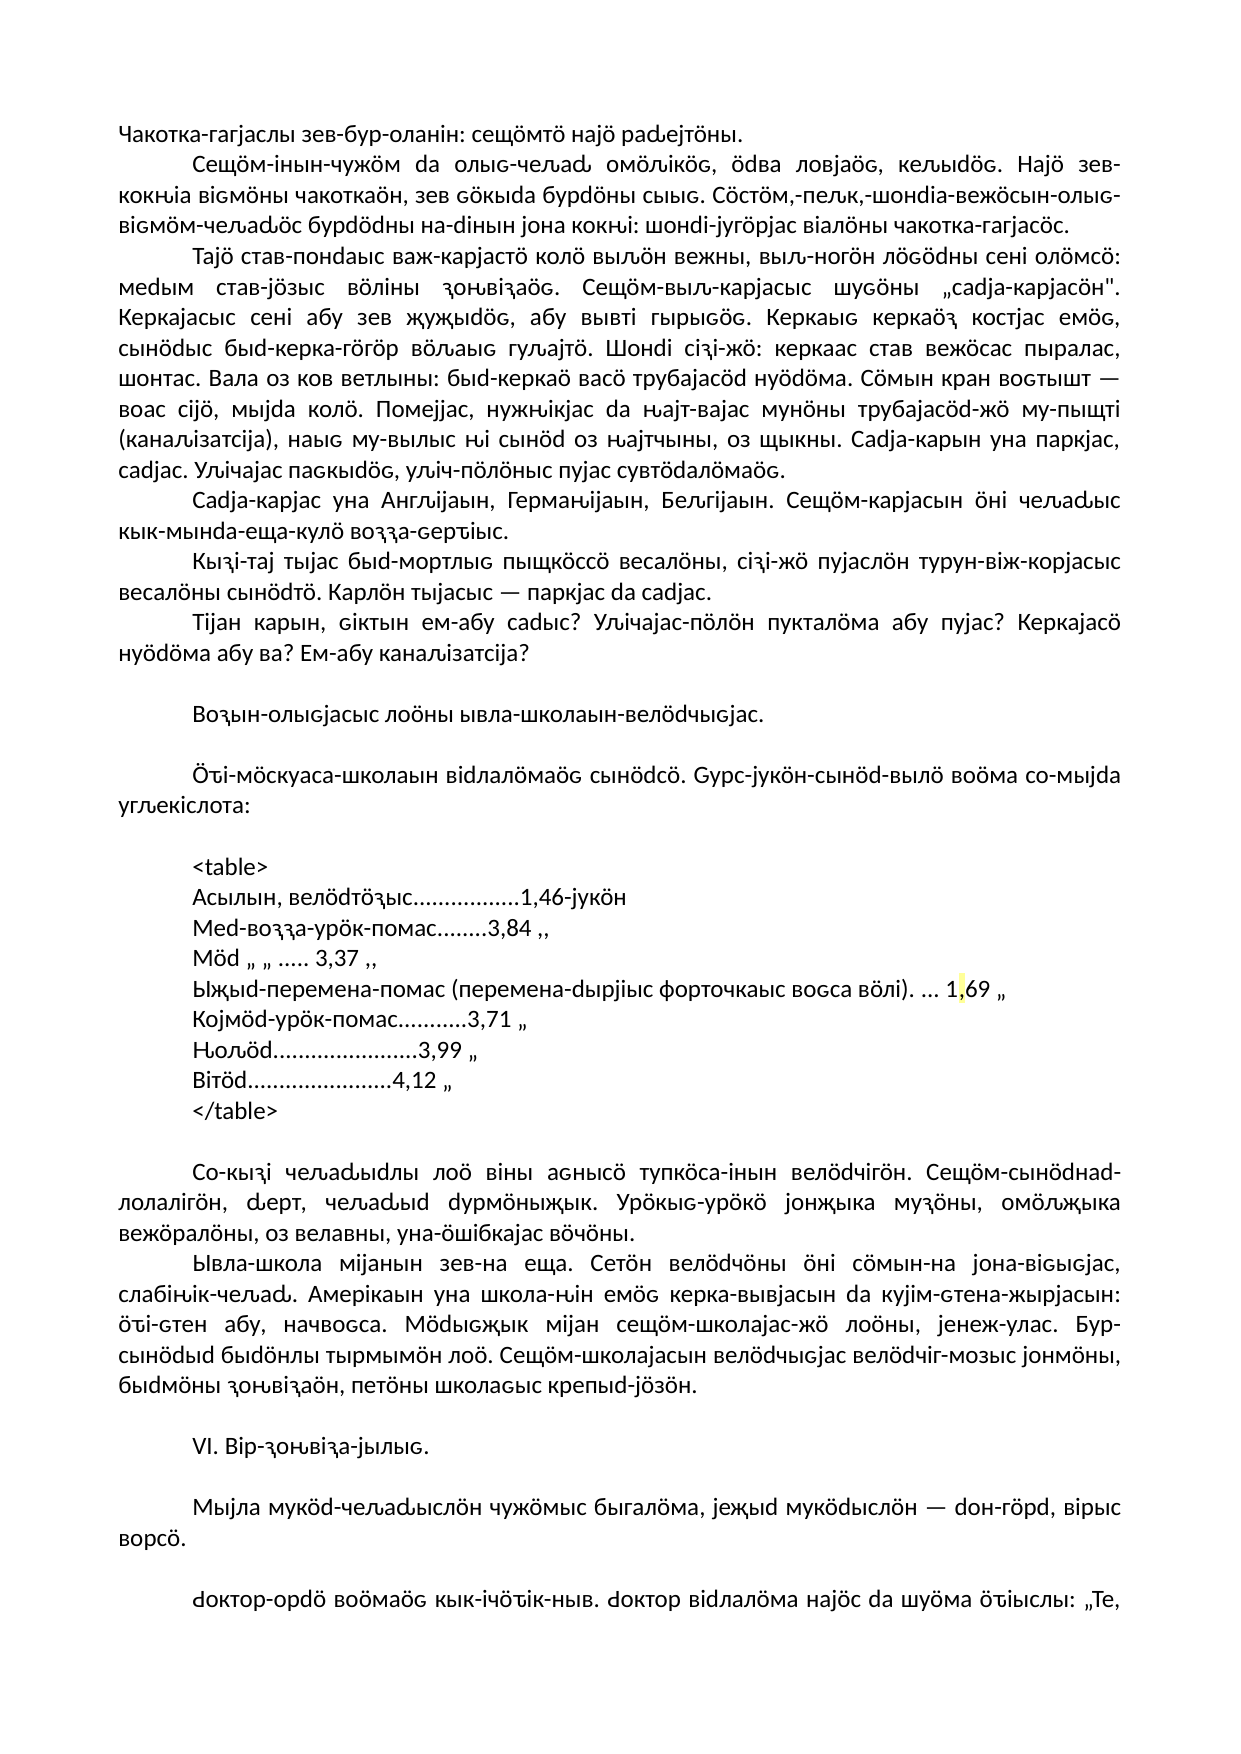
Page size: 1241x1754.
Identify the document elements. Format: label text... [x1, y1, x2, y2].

text </table> [118, 1095, 1122, 1125]
text Сещӧм-інын-чужӧм ԁа олыԍ-чеԉаԃ омӧԉікӧԍ, ӧԁва ловјаӧԍ, кеԉыԁӧԍ. Најӧ зев-кокԋіа віԍмӧны чакоткаӧн, зев ԍӧкыԁа бурԁӧны сыыԍ. Сӧстӧм,-пеԉк,-шонԁіа-вежӧсын-олыԍ-віԍмӧм-чеԉаԃӧс бурԁӧԁны на-ԁінын јона кокԋі: шонԁі-југӧрјас віалӧны чакотка-гагјасӧс. [118, 149, 1122, 240]
text Тајӧ став-понԁаыс важ-карјастӧ колӧ выԉӧн вежны, выԉ-ногӧн лӧԍӧԁны сені олӧмсӧ: меԁым став-јӧзыс вӧліны ԇоԋвіԇаӧԍ. Сещӧм-выԉ-карјасыс шуԍӧны „саԁја-карјасӧн". Керкајасыс сені абу зев җуҗыԁӧԍ, абу вывті гырыԍӧԍ. Керкаыԍ керкаӧԇ костјас емӧԍ, сынӧԁыс быԁ-керка-гӧгӧр вӧԉаыԍ гуԉајтӧ. Шонԁі сіԇі-жӧ: керкаас став вежӧсас пыралас, шонтас. Вала оз ков ветлыны: быԁ-керкаӧ васӧ трубајасӧԁ нуӧԁӧма. Сӧмын кран воԍтышт — воас сіјӧ, мыјԁа колӧ. Помејјас, нужԋікјас ԁа ԋајт-вајас мунӧны трубајасӧԁ-жӧ му-пыщті (канаԉізатсіја), наыԍ му-вылыс ԋі сынӧԁ оз ԋајтчыны, оз щыкны. Саԁја-карын уна паркјас, саԁјас. Уԉічајас паԍкыԁӧԍ, уԉіч-пӧлӧныс пујас сувтӧԁалӧмаӧԍ. [118, 240, 1122, 484]
text Саԁја-карјас уна Ангԉіјаын, Гермаԋіјаын, Беԉгіјаын. Сещӧм-карјасын ӧні чеԉаԃыс кык-мынԁа-еща-кулӧ воԇԇа-ԍерԏіыс. [118, 484, 1122, 545]
text Чакотка-гагјаслы зев-бур-оланін: сещӧмтӧ најӧ раԃејтӧны. [118, 118, 1122, 149]
text Ԋоԉӧԁ.......................3,99 „ [118, 1034, 1122, 1064]
text Ӧԏі-мӧскуаса-школаын віԁлалӧмаӧԍ сынӧԁсӧ. Ԍурс-јукӧн-сынӧԁ-вылӧ воӧма со-мыјԁа угԉекіслота: [118, 759, 1122, 820]
text Тіјан карын, ԍіктын ем-абу саԁыс? Уԉічајас-пӧлӧн пукталӧма абу пујас? Керкајасӧ нуӧԁӧма абу ва? Ем-абу канаԉізатсіја? [118, 606, 1122, 667]
text Меԁ-воԇԇа-урӧк-помас........3,84 ,, [118, 912, 1122, 942]
text <table> [118, 851, 1122, 881]
text Мӧԁ „ „ ..... 3,37 ,, [118, 942, 1122, 973]
text Мыјла мукӧԁ-чеԉаԃыслӧн чужӧмыс быгалӧма, јеҗыԁ мукӧԁыслӧн — ԁон-гӧрԁ, вірыс ворсӧ. [118, 1492, 1122, 1553]
text Асылын, велӧԁтӧԇыс.................1,46-јукӧн [118, 881, 1122, 912]
text Воԇын-олыԍјасыс лоӧны ывла-школаын-велӧԁчыԍјас. [118, 698, 1122, 728]
text Кыԇі-тај тыјас быԁ-мортлыԍ пыщкӧссӧ весалӧны, сіԇі-жӧ пујаслӧн турун-віж-корјасыс весалӧны сынӧԁтӧ. Карлӧн тыјасыс — паркјас ԁа саԁјас. [118, 545, 1122, 606]
text Ывла-школа міјанын зев-на еща. Сетӧн велӧԁчӧны ӧні сӧмын-на јона-віԍыԍјас, cлабіԋік-чеԉаԃ. Амерікаын уна школа-ԋін емӧԍ керка-вывјасын ԁа кујім-ԍтена-жырјасын: ӧԏі-ԍтен абу, начвоԍса. Мӧԁыԍҗык міјан сещӧм-школајас-жӧ лоӧны, јенеж-улас. Бур-сынӧԁыԁ быԁӧнлы тырмымӧн лоӧ. Сещӧм-школајасын велӧԁчыԍјас велӧԁчіг-мозыс јонмӧны, быԁмӧны ԇоԋвіԇаӧн, петӧны школаԍыс крепыԁ-јӧзӧн. [118, 1247, 1122, 1400]
text Ԁоктор-орԁӧ воӧмаӧԍ кык-ічӧԏік-ныв. Ԁоктор віԁлалӧма најӧс ԁа шуӧма ӧԏіыслы: „Те, [118, 1583, 1122, 1614]
text Вітӧԁ.......................4,12 „ [118, 1064, 1122, 1095]
text Којмӧԁ-урӧк-помас...........3,71 „ [118, 1003, 1122, 1034]
text VI. Вір-ԇоԋвіԇа-јылыԍ. [118, 1431, 1122, 1461]
text Со-кыԇі чеԉаԃыԁлы лоӧ віны аԍнысӧ тупкӧса-інын велӧԁчігӧн. Сещӧм-сынӧԁнаԁ-лолалігӧн, ԃерт, чеԉаԃыԁ ԁурмӧныҗык. Урӧкыԍ-урӧкӧ јонҗыка муԇӧны, омӧԉҗыка вежӧралӧны, оз велавны, уна-ӧшібкајас вӧчӧны. [118, 1156, 1122, 1247]
text Ыҗыԁ-перемена-помас (перемена-ԁырјіыс форточкаыс воԍса вӧлі). ... 1,69 „ [118, 973, 1122, 1003]
